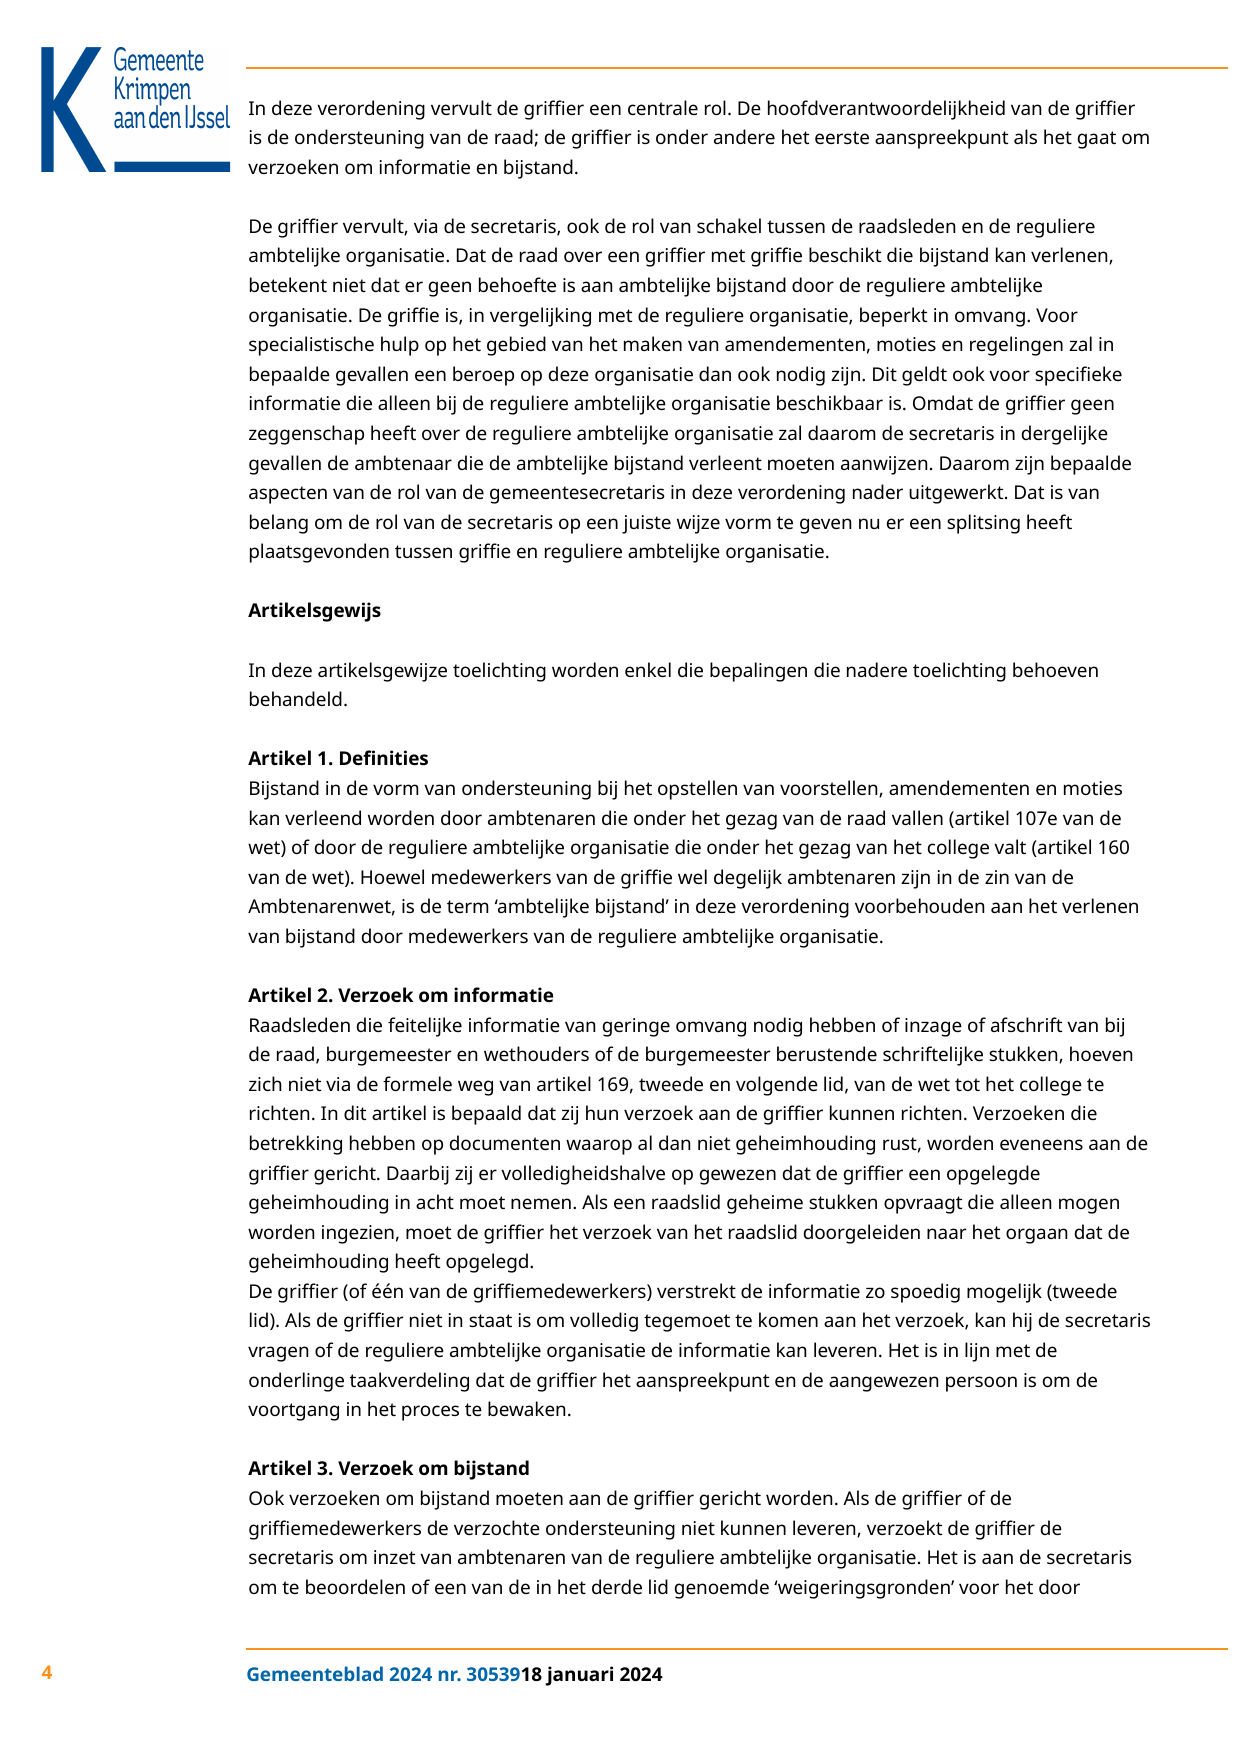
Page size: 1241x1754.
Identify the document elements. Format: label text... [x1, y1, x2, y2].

text Raadsleden die feitelijke informatie van geringe omvang nodig hebben of inzage of afschrift van bij de raad, burgemeester en wethouders of de burgemeester berustende schriftelijke stukken, hoeven zich niet via de formele weg van artikel 169, tweede en volgende lid, van de wet tot het college te richten. In dit artikel is bepaald dat zij hun verzoek aan de griffier kunnen richten. Verzoeken die betrekking hebben op documenten waarop al dan niet geheimhouding rust, worden eveneens aan de griffier gericht. Daarbij zij er volledigheidshalve op gewezen dat de griffier een opgelegde geheimhouding in acht moet nemen. Als een raadslid geheime stukken opvraagt die alleen mogen worden ingezien, moet de griffier het verzoek van het raadslid doorgeleiden naar het orgaan dat de geheimhouding heeft opgelegd. [248, 1012, 1152, 1274]
picture [41, 47, 231, 172]
text Artikel 2. Verzoek om informatie [248, 982, 1152, 1008]
text Artikelsgewijs [248, 598, 1152, 623]
text Artikel 3. Verzoek om bijstand [248, 1456, 1152, 1481]
text Ook verzoeken om bijstand moeten aan de griffier gericht worden. Als de griffier of de griffiemedewerkers de verzochte ondersteuning niet kunnen leveren, verzoekt de griffier de secretaris om inzet van ambtenaren van de reguliere ambtelijke organisatie. Het is aan de secretaris om te beoordelen of een van de in het derde lid genoemde ‘weigeringsgronden’ voor het door [248, 1485, 1152, 1600]
text In deze artikelsgewijze toelichting worden enkel die bepalingen die nadere toelichting behoeven behandeld. [248, 657, 1152, 712]
text De griffier (of één van de griffiemedewerkers) verstrekt de informatie zo spoedig mogelijk (tweede lid). Als de griffier niet in staat is om volledig tegemoet te komen aan het verzoek, kan hij de secretaris vragen of de reguliere ambtelijke organisatie de informatie kan leveren. Het is in lijn met de onderlinge taakverdeling dat de griffier het aanspreekpunt en de aangewezen persoon is om de voortgang in het proces te bewaken. [248, 1278, 1152, 1422]
text In deze verordening vervult de griffier een centrale rol. De hoofdverantwoordelijkheid van de griffier is de ondersteuning van de raad; de griffier is onder andere het eerste aanspreekpunt als het gaat om verzoeken om informatie en bijstand. [248, 95, 1152, 180]
text Artikel 1. Definities [248, 746, 1152, 771]
text De griffier vervult, via de secretaris, ook de rol van schakel tussen de raadsleden en de reguliere ambtelijke organisatie. Dat de raad over een griffier met griffie beschikt die bijstand kan verlenen, betekent niet dat er geen behoefte is aan ambtelijke bijstand door de reguliere ambtelijke organisatie. De griffie is, in vergelijking met de reguliere organisatie, beperkt in omvang. Voor specialistische hulp op het gebied van het maken van amendementen, moties en regelingen zal in bepaalde gevallen een beroep op deze organisatie dan ook nodig zijn. Dit geldt ook voor specifieke informatie die alleen bij de reguliere ambtelijke organisatie beschikbaar is. Omdat de griffier geen zeggenschap heeft over de reguliere ambtelijke organisatie zal daarom de secretaris in dergelijke gevallen de ambtenaar die de ambtelijke bijstand verleent moeten aanwijzen. Daarom zijn bepaalde aspecten van de rol van de gemeentesecretaris in deze verordening nader uitgewerkt. Dat is van belang om de rol van de secretaris op een juiste wijze vorm te geven nu er een splitsing heeft plaatsgevonden tussen griffie en reguliere ambtelijke organisatie. [248, 213, 1152, 564]
text Bijstand in de vorm van ondersteuning bij het opstellen van voorstellen, amendementen en moties kan verleend worden door ambtenaren die onder het gezag van de raad vallen (artikel 107e van de wet) of door de reguliere ambtelijke organisatie die onder het gezag van het college valt (artikel 160 van de wet). Hoewel medewerkers van de griffie wel degelijk ambtenaren zijn in de zin van de Ambtenarenwet, is de term ‘ambtelijke bijstand’ in deze verordening voorbehouden aan het verlenen van bijstand door medewerkers van de reguliere ambtelijke organisatie. [248, 775, 1152, 949]
